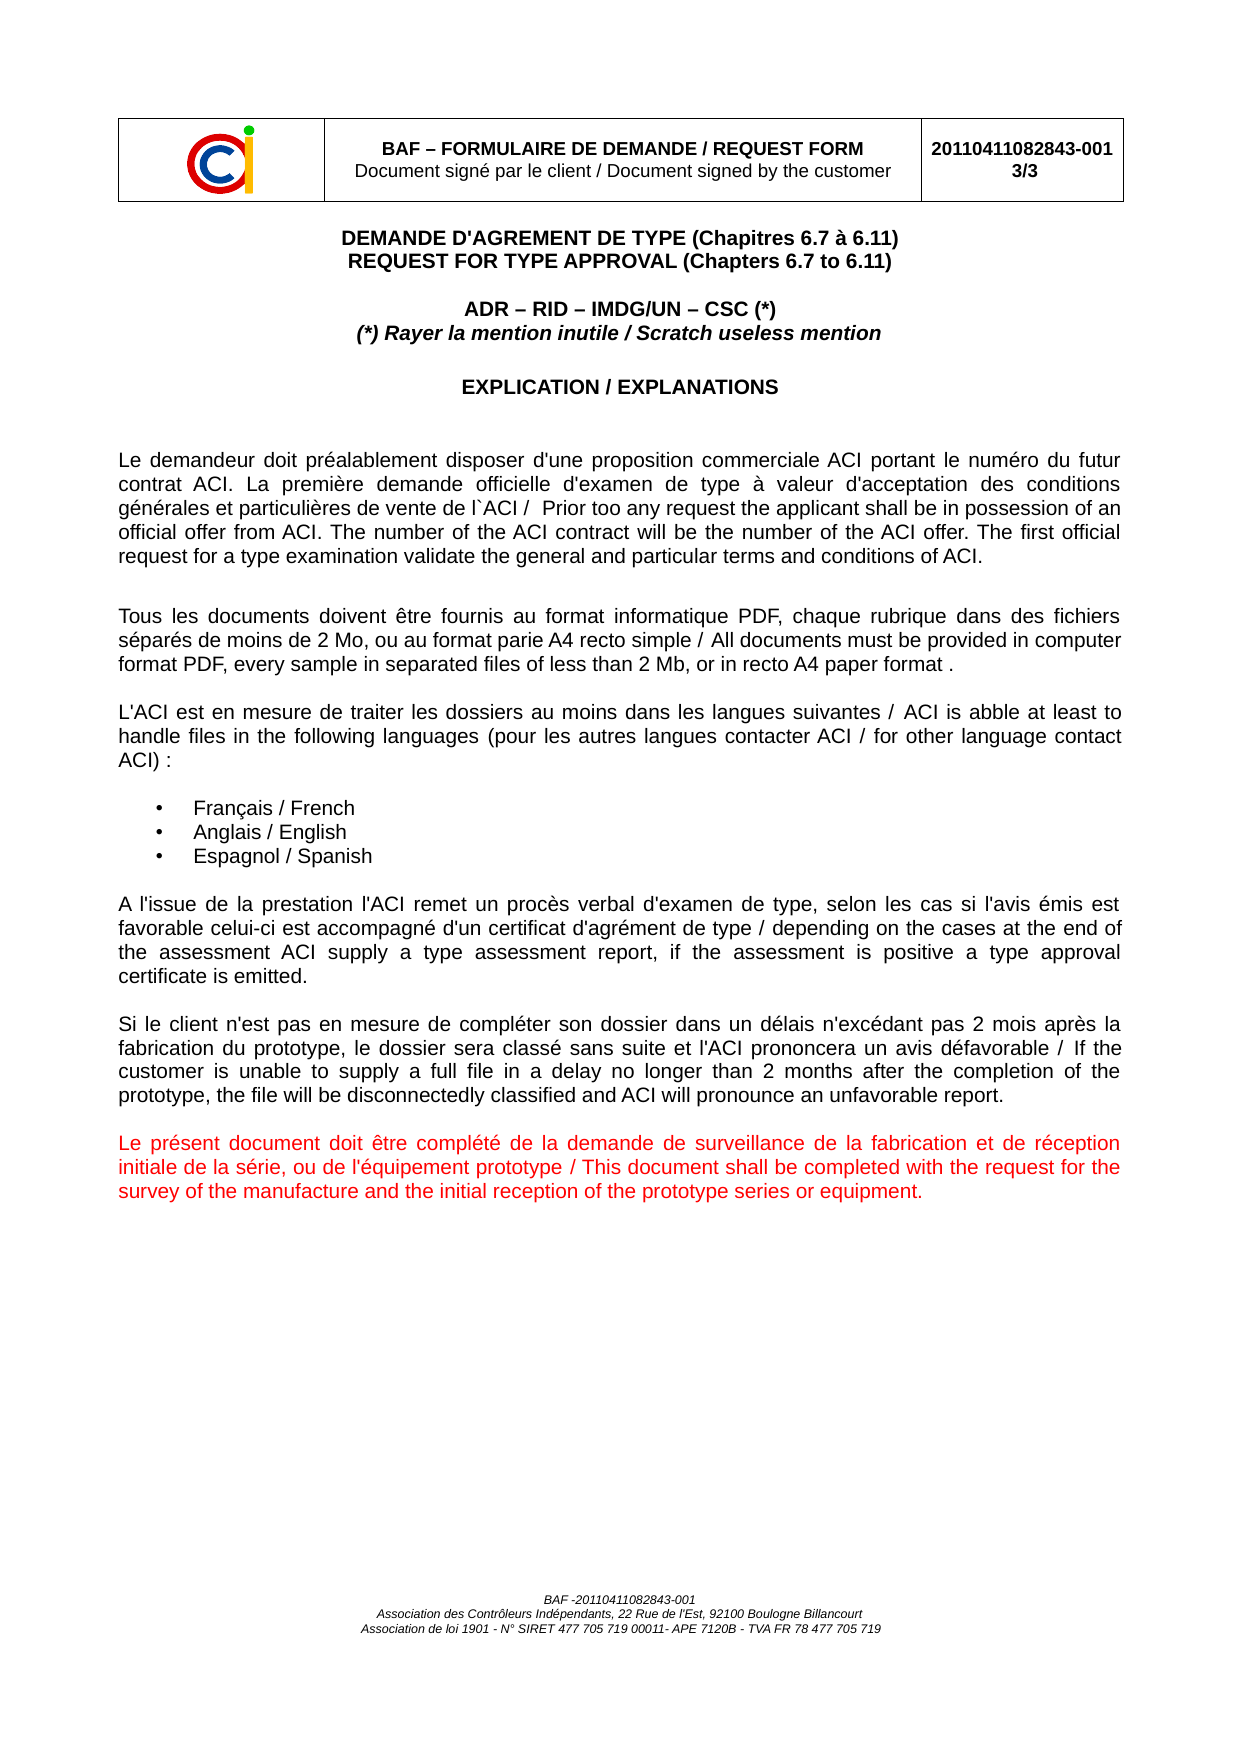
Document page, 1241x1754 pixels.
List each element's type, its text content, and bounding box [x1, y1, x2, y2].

text Le présent document doit être complété de la demande de surveillance de la fabrication et de réception initiale de la série, ou de l'équipement prototype / This document shall be completed with the request for the survey of the manufacture and the initial reception of the prototype series or equipment. [118, 1131, 1122, 1203]
list Français / French [156, 796, 1122, 819]
text Si le client n'est pas en mesure de compléter son dossier dans un délais n'excédant pas 2 mois après la fabrication du prototype, le dossier sera classé sans suite et l'ACI prononcera un avis défavorable / If the customer is unable to supply a full file in a delay no longer than 2 months after the completion of the prototype, the file will be disconnectedly classified and ACI will pronounce an unfavorable report. [118, 1011, 1122, 1107]
text A l'issue de la prestation l'ACI remet un procès verbal d'examen de type, selon les cas si l'avis émis est favorable celui-ci est accompagné d'un certificat d'agrément de type / depending on the cases at the end of the assessment ACI supply a type assessment report, if the assessment is positive a type approval certificate is emitted. [118, 892, 1122, 987]
text EXPLICATION / EXPLANATIONS [118, 375, 1122, 399]
text L'ACI est en mesure de traiter les dossiers au moins dans les langues suivantes / ACI is abble at least to handle files in the following languages (pour les autres langues contacter ACI / for other language contact ACI) : [118, 700, 1122, 772]
picture [184, 123, 258, 196]
list Anglais / English [156, 819, 1122, 844]
text Tous les documents doivent être fournis au format informatique PDF, chaque rubrique dans des fichiers séparés de moins de 2 Mo, ou au format parie A4 recto simple / All documents must be provided in computer format PDF, every sample in separated files of less than 2 Mb, or in recto A4 paper format . [118, 604, 1122, 676]
text Le demandeur doit préalablement disposer d'une proposition commerciale ACI portant le numéro du futur contrat ACI. La première demande officielle d'examen de type à valeur d'acceptation des conditions générales et particulières de vente de l`ACI / Prior too any request the applicant shall be in possession of an official offer from ACI. The number of the ACI contract will be the number of the ACI offer. The first official request for a type examination validate the general and particular terms and conditions of ACI. [118, 448, 1122, 567]
list Espagnol / Spanish [156, 844, 1122, 868]
